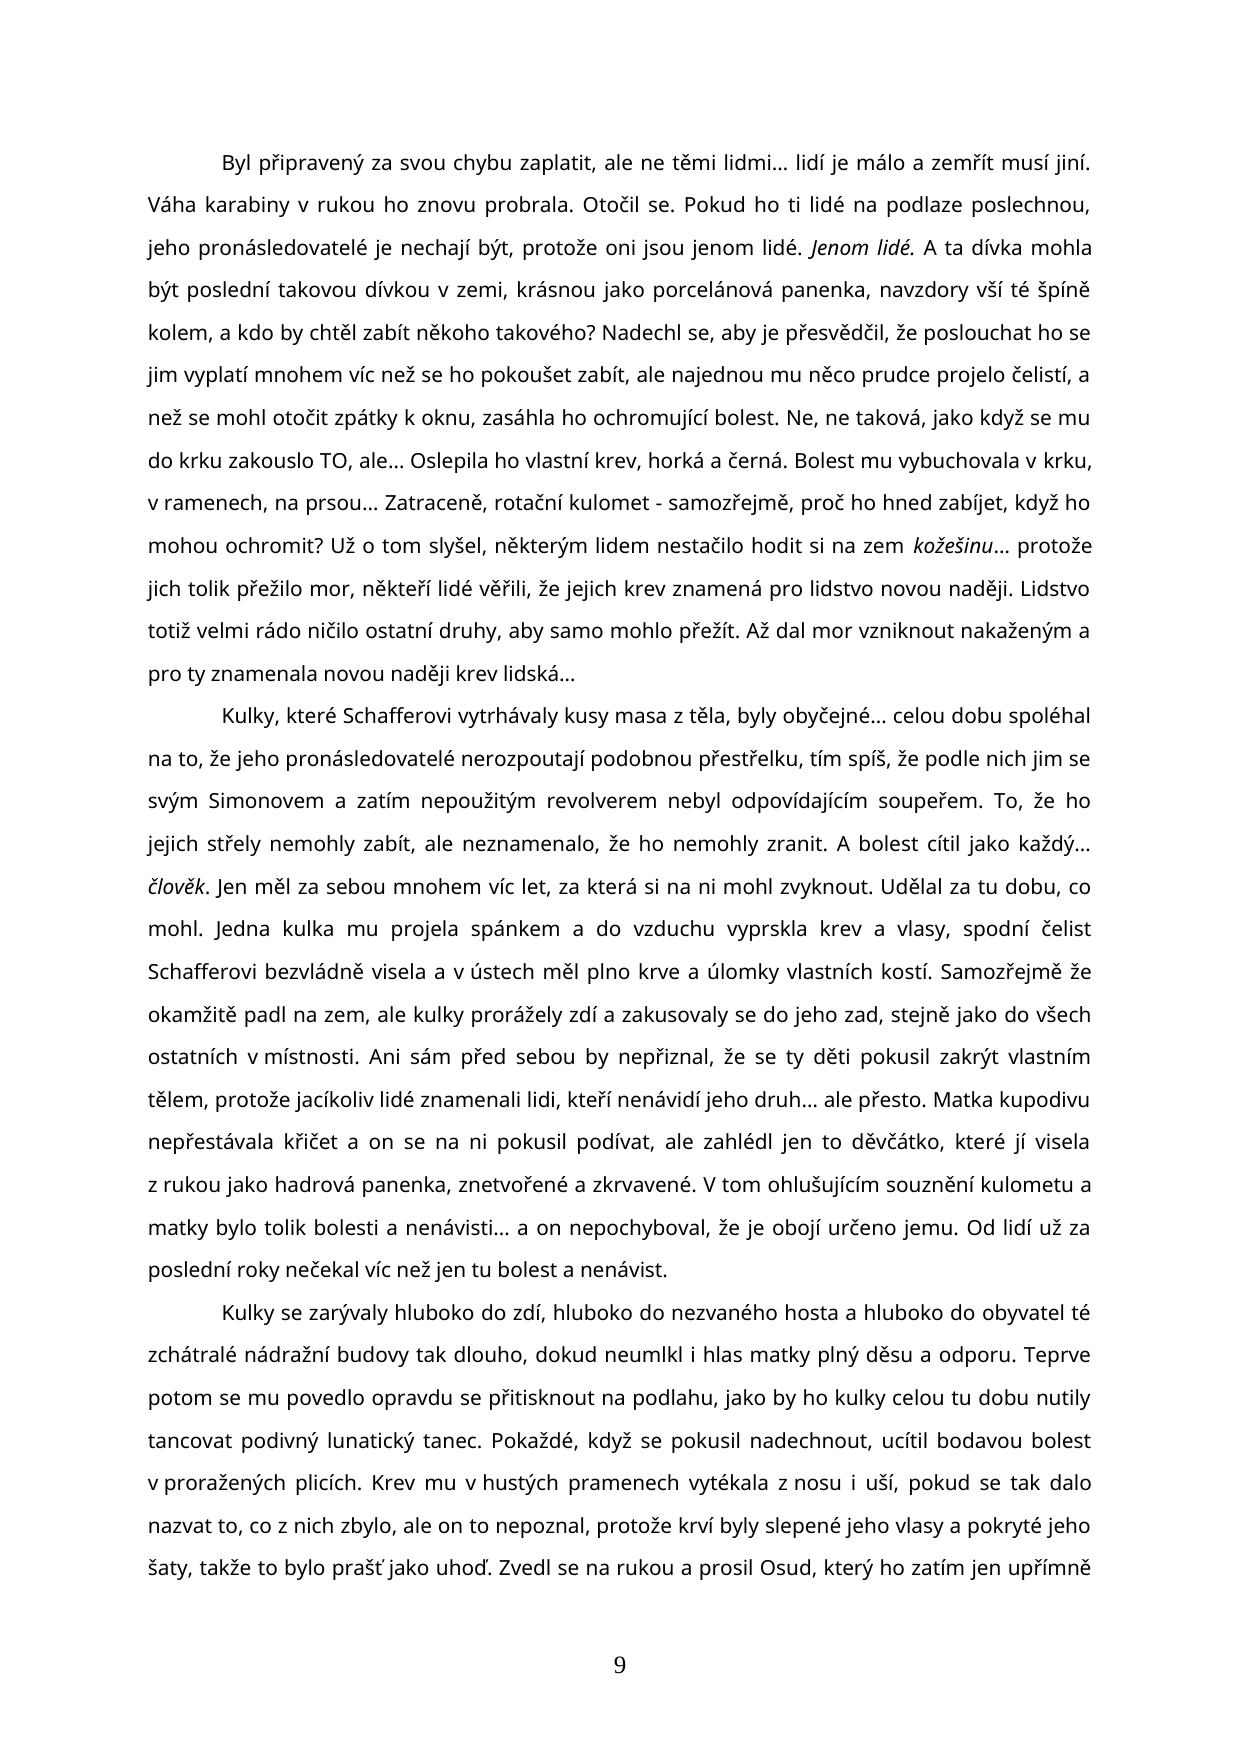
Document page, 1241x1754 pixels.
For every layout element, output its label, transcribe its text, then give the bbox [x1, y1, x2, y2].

text Byl připravený za svou chybu zaplatit, ale ne těmi lidmi… lidí je málo a zemřít musí jiní. Váha karabiny v rukou ho znovu probrala. Otočil se. Pokud ho ti lidé na podlaze poslechnou, jeho pronásledovatelé je nechají být, protože oni jsou jenom lidé. Jenom lidé. A ta dívka mohla být poslední takovou dívkou v zemi, krásnou jako porcelánová panenka, navzdory vší té špíně kolem, a kdo by chtěl zabít někoho takového? Nadechl se, aby je přesvědčil, že poslouchat ho se jim vyplatí mnohem víc než se ho pokoušet zabít, ale najednou mu něco prudce projelo čelistí, a než se mohl otočit zpátky k oknu, zasáhla ho ochromující bolest. Ne, ne taková, jako když se mu do krku zakouslo TO, ale… Oslepila ho vlastní krev, horká a černá. Bolest mu vybuchovala v krku, v ramenech, na prsou… Zatraceně, rotační kulomet - samozřejmě, proč ho hned zabíjet, když ho mohou ochromit? Už o tom slyšel, některým lidem nestačilo hodit si na zem kožešinu… protože jich tolik přežilo mor, někteří lidé věřili, že jejich krev znamená pro lidstvo novou naději. Lidstvo totiž velmi rádo ničilo ostatní druhy, aby samo mohlo přežít. Až dal mor vzniknout nakaženým a pro ty znamenala novou naději krev lidská… [148, 148, 1092, 687]
text Kulky se zarývaly hluboko do zdí, hluboko do nezvaného hosta a hluboko do obyvatel té zchátralé nádražní budovy tak dlouho, dokud neumlkl i hlas matky plný děsu a odporu. Teprve potom se mu povedlo opravdu se přitisknout na podlahu, jako by ho kulky celou tu dobu nutily tancovat podivný lunatický tanec. Pokaždé, když se pokusil nadechnout, ucítil bodavou bolest v proražených plicích. Krev mu v hustých pramenech vytékala z nosu i uší, pokud se tak dalo nazvat to, co z nich zbylo, ale on to nepoznal, protože krví byly slepené jeho vlasy a pokryté jeho šaty, takže to bylo prašť jako uhoď. Zvedl se na rukou a prosil Osud, který ho zatím jen upřímně [148, 1298, 1092, 1582]
text Kulky, které Schafferovi vytrhávaly kusy masa z těla, byly obyčejné… celou dobu spoléhal na to, že jeho pronásledovatelé nerozpoutají podobnou přestřelku, tím spíš, že podle nich jim se svým Simonovem a zatím nepoužitým revolverem nebyl odpovídajícím soupeřem. To, že ho jejich střely nemohly zabít, ale neznamenalo, že ho nemohly zranit. A bolest cítil jako každý… člověk. Jen měl za sebou mnohem víc let, za která si na ni mohl zvyknout. Udělal za tu dobu, co mohl. Jedna kulka mu projela spánkem a do vzduchu vyprskla krev a vlasy, spodní čelist Schafferovi bezvládně visela a v ústech měl plno krve a úlomky vlastních kostí. Samozřejmě že okamžitě padl na zem, ale kulky prorážely zdí a zakusovaly se do jeho zad, stejně jako do všech ostatních v místnosti. Ani sám před sebou by nepřiznal, že se ty děti pokusil zakrýt vlastním tělem, protože jacíkoliv lidé znamenali lidi, kteří nenávidí jeho druh… ale přesto. Matka kupodivu nepřestávala křičet a on se na ni pokusil podívat, ale zahlédl jen to děvčátko, které jí visela z rukou jako hadrová panenka, znetvořené a zkrvavené. V tom ohlušujícím souznění kulometu a matky bylo tolik bolesti a nenávisti… a on nepochyboval, že je obojí určeno jemu. Od lidí už za poslední roky nečekal víc než jen tu bolest a nenávist. [148, 701, 1092, 1284]
